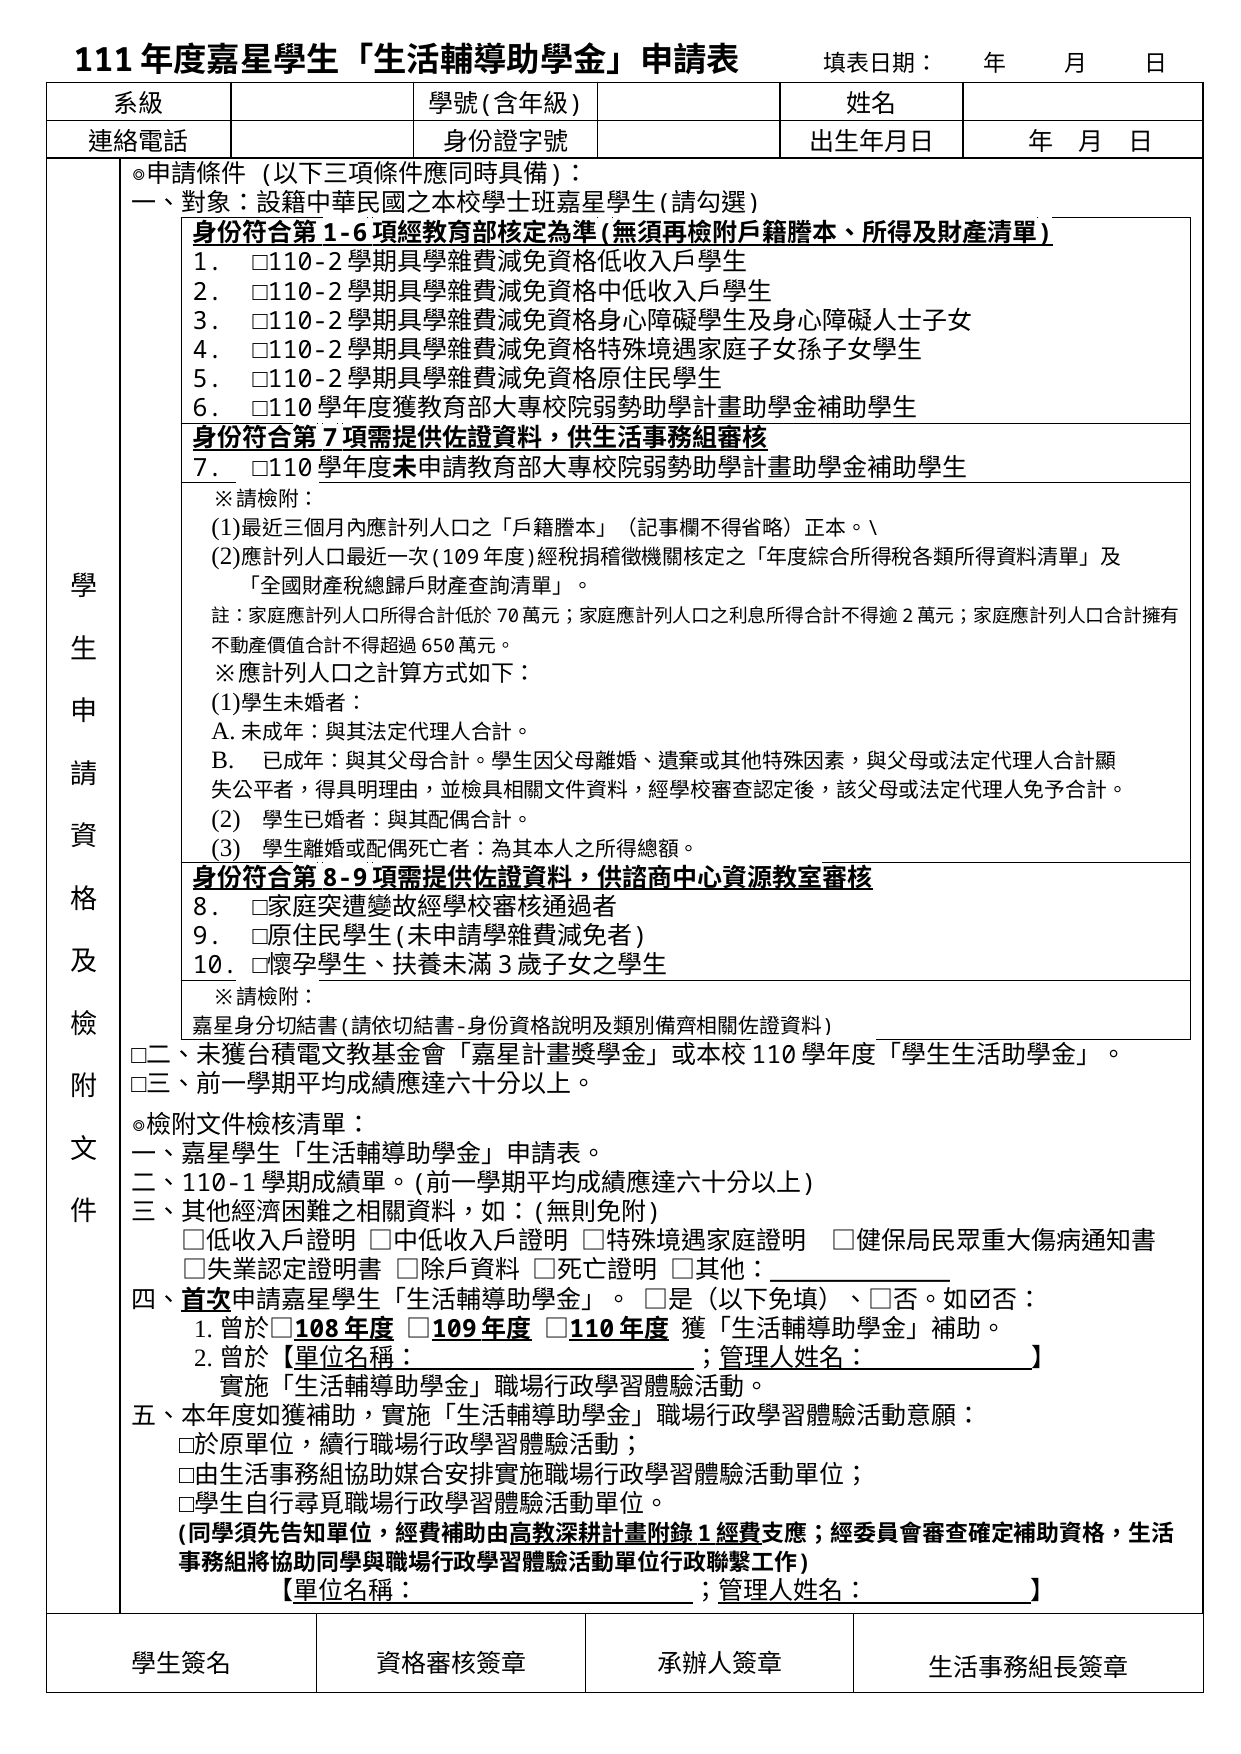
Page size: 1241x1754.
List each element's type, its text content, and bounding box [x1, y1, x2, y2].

table_cell 生活事務組長簽章 [854, 1614, 1203, 1692]
table_cell 學生簽名 [47, 1614, 316, 1692]
table_cell 年 月 日 [964, 121, 1202, 157]
table_cell ※請檢附： 最近三個月內應計列人口之「戶籍謄本」（記事欄不得省略）正本。\ 應計列人口最近一次(109年度)經稅捐稽徵機關核定之「年度綜合所得稅各類所得資料清單」及 「全國財產稅總歸戶財產查詢清單」。 註：家庭應計列人口所得合計低於70萬元；家庭應計列人口之利息所得合計不得逾2萬元；家庭應計列人口合計擁有不動產價值合計不得超過650萬元。 ※應計列人口之計算方式如下： 學生未婚者： 未成年：與其法定代理人合計。 已成年：與其父母合計。學生因父母離婚、遺棄或其他特殊因素，與父母或法定代理人合計顯 失公平者，得具明理由，並檢具相關文件資料，經學校審查認定後，該父母或法定代理人免予合計。 學生已婚者：與其配偶合計。 學生離婚或配偶死亡者：為其本人之所得總額。 [182, 483, 1190, 862]
table_header [232, 83, 413, 119]
table_cell 承辦人簽章 [586, 1614, 853, 1692]
table_cell 連絡電話 [47, 121, 230, 157]
table_cell 出生年月日 [781, 121, 962, 157]
text 111年度嘉星學生「生活輔導助學金」申請表 填表日期： 年 月 日 [35, 33, 1205, 82]
table_header 系級 [47, 83, 230, 119]
table_cell ◎申請條件 (以下三項條件應同時具備)： 一、對象：設籍中華民國之本校學士班嘉星學生(請勾選) □二、未獲台積電文教基金會「嘉星計畫獎學金」或本校110學年度「學生生活助學金」。 □三、前一學期平均成績應達六十分以上。 ◎檢附文件檢核清單： 一、嘉星學生「生活輔導助學金」申請表。 二、110-1學期成績單。(前一學期平均成績應達六十分以上) 三、其他經濟困難之相關資料，如：(無則免附) □低收入戶證明 □中低收入戶證明 □特殊境遇家庭證明 □健保局民眾重大傷病通知書 □失業認定證明書 □除戶資料 □死亡證明 □其他：____________ 四、首次申請嘉星學生「生活輔導助學金」。 □是（以下免填）、□否。如否： 曾於□108年度 □109年度 □110年度 獲「生活輔導助學金」補助。 曾於【單位名稱： ；管理人姓名： 】 實施「生活輔導助學金」職場行政學習體驗活動。 五、本年度如獲補助，實施「生活輔導助學金」職場行政學習體驗活動意願： □於原單位，續行職場行政學習體驗活動； □由生活事務組協助媒合安排實施職場行政學習體驗活動單位； □學生自行尋覓職場行政學習體驗活動單位。 (同學須先告知單位，經費補助由高教深耕計畫附錄1經費支應；經委員會審查確定補助資格，生活事務組將協助同學與職場行政學習體驗活動單位行政聯繫工作) 【單位名稱： ；管理人姓名： 】 [121, 159, 1202, 1613]
table_cell 身份符合第7項需提供佐證資料，供生活事務組審核 7. □110學年度未申請教育部大專校院弱勢助學計畫助學金補助學生 [182, 424, 1190, 482]
table_header [598, 83, 779, 119]
table_header 學號(含年級) [414, 83, 597, 119]
table_cell 學生申請資格及檢附文件 [47, 159, 119, 1613]
table_header [964, 83, 1202, 119]
table_cell [232, 121, 413, 157]
table_cell 身份證字號 [414, 121, 597, 157]
table_cell ※請檢附： 嘉星身分切結書(請依切結書-身份資格說明及類別備齊相關佐證資料) [182, 981, 1190, 1039]
table_header 姓名 [781, 83, 962, 119]
table_header 身份符合第1-6項經教育部核定為準(無須再檢附戶籍謄本、所得及財產清單) 1. □110-2學期具學雜費減免資格低收入戶學生 2. □110-2學期具學雜費減免資格中低收入戶學生 3. □110-2學期具學雜費減免資格身心障礙學生及身心障礙人士子女 4. □110-2學期具學雜費減免資格特殊境遇家庭子女孫子女學生 5. □110-2學期具學雜費減免資格原住民學生 6. □110學年度獲教育部大專校院弱勢助學計畫助學金補助學生 [182, 218, 1190, 422]
table_cell 身份符合第8-9項需提供佐證資料，供諮商中心資源教室審核 8. □家庭突遭變故經學校審核通過者 9. □原住民學生(未申請學雜費減免者) 10. □懷孕學生、扶養未滿3歲子女之學生 [182, 863, 1190, 980]
table_cell [598, 121, 779, 157]
table_cell 資格審核簽章 [317, 1614, 585, 1692]
